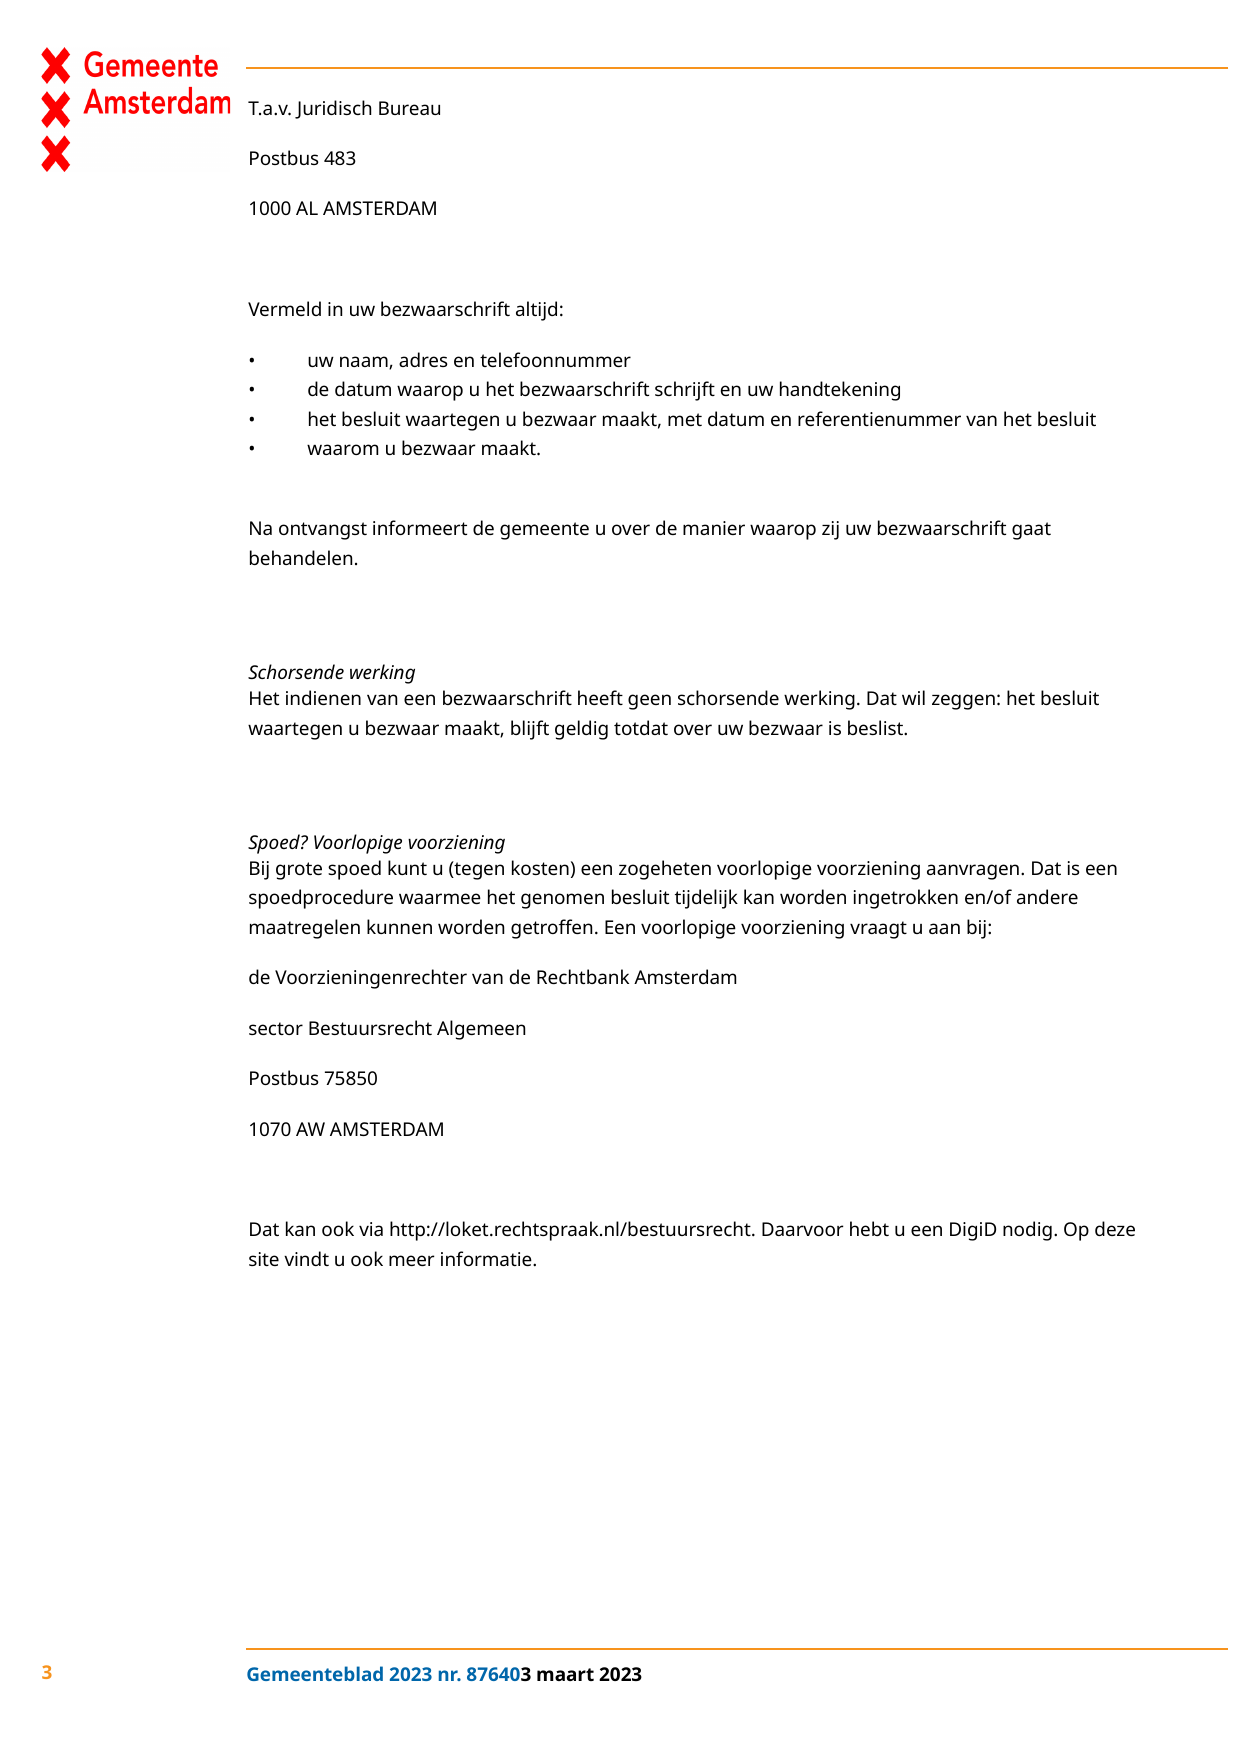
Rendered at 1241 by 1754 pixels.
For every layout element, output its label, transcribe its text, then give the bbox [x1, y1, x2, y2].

text Het indienen van een bezwaarschrift heeft geen schorsende werking. Dat wil zeggen: het besluit waartegen u bezwaar maakt, blijft geldig totdat over uw bezwaar is beslist. [248, 685, 1152, 741]
text Spoed? Voorlopige voorziening [248, 829, 1152, 855]
text Vermeld in uw bezwaarschrift altijd: [248, 296, 1152, 322]
list uw naam, adres en telefoonnummer [248, 347, 1152, 373]
text de Voorzieningenrechter van de Rechtbank Amsterdam [248, 964, 1152, 990]
list het besluit waartegen u bezwaar maakt, met datum en referentienummer van het besluit [248, 406, 1152, 432]
list waarom u bezwaar maakt. [248, 436, 1152, 461]
text 1000 AL AMSTERDAM [248, 196, 1152, 221]
text T.a.v. Juridisch Bureau [248, 95, 1152, 121]
text sector Bestuursrecht Algemeen [248, 1015, 1152, 1041]
text Dat kan ook via http://loket.rechtspraak.nl/bestuursrecht. Daarvoor hebt u een DigiD nodig. Op deze site vindt u ook meer informatie. [248, 1217, 1152, 1272]
text 1070 AW AMSTERDAM [248, 1116, 1152, 1142]
text Postbus 75850 [248, 1065, 1152, 1091]
list de datum waarop u het bezwaarschrift schrijft en uw handtekening [248, 376, 1152, 402]
text Schorsende werking [248, 659, 1152, 685]
text Na ontvangst informeert de gemeente u over de manier waarop zij uw bezwaarschrift gaat behandelen. [248, 516, 1152, 571]
text Postbus 483 [248, 145, 1152, 171]
text Bij grote spoed kunt u (tegen kosten) een zogeheten voorlopige voorziening aanvragen. Dat is een spoedprocedure waarmee het genomen besluit tijdelijk kan worden ingetrokken en/of andere maatregelen kunnen worden getroffen. Een voorlopige voorziening vraagt u aan bij: [248, 855, 1152, 940]
picture [41, 47, 231, 172]
